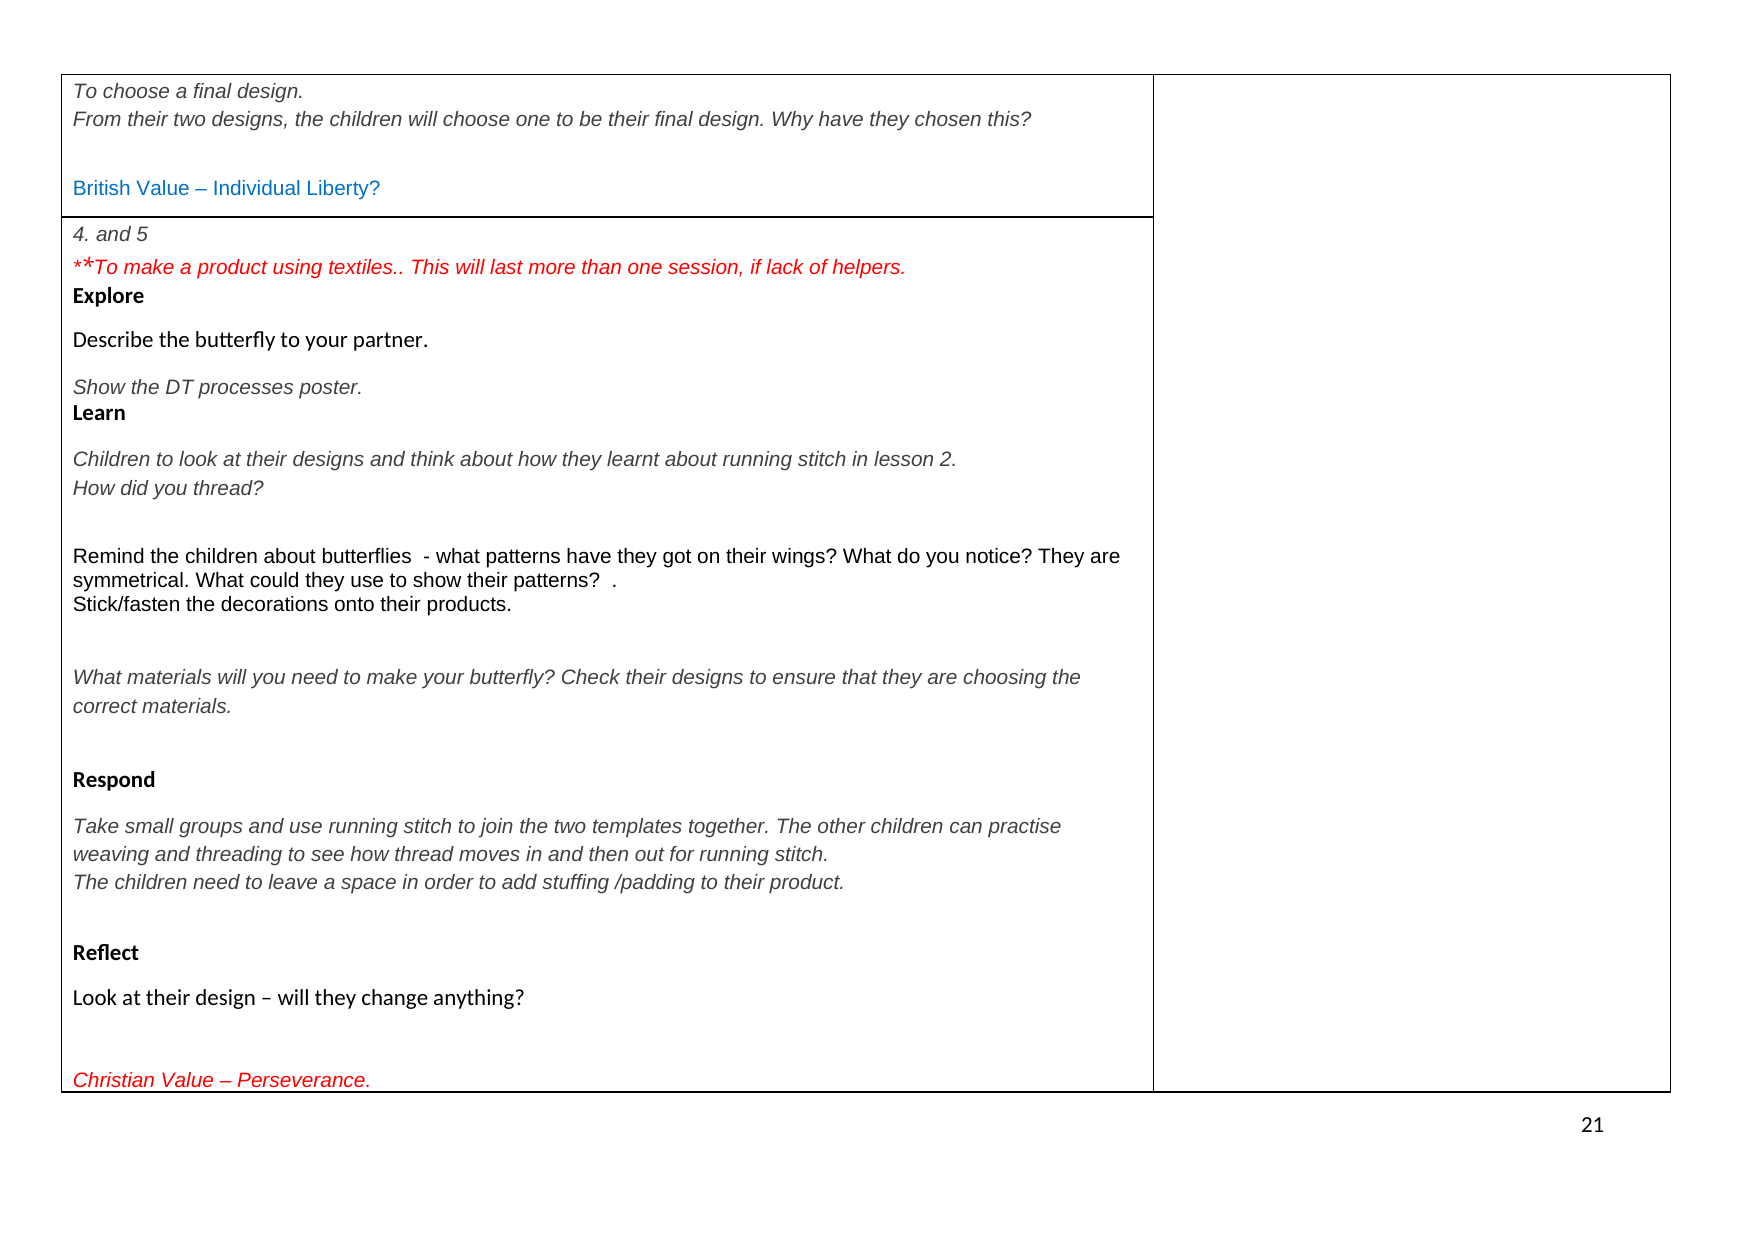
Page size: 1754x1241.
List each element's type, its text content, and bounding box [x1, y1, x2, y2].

table_cell [1154, 75, 1670, 1091]
table_cell 4. and 5 **To make a product using textiles.. This will last more than one session, if lack of helpers. Explore Describe the butterfly to your partner. Show the DT processes poster. Learn Children to look at their designs and think about how they learnt about running stitch in lesson 2. How did you thread? Remind the children about butterflies - what patterns have they got on their wings? What do you notice? They are symmetrical. What could they use to show their patterns? . Stick/fasten the decorations onto their products. What materials will you need to make your butterfly? Check their designs to ensure that they are choosing the correct materials. Respond Take small groups and use running stitch to join the two templates together. The other children can practise weaving and threading to see how thread moves in and then out for running stitch. The children need to leave a space in order to add stuffing /padding to their product. Reflect Look at their design – will they change anything? Christian Value – Perseverance. [62, 218, 1153, 1091]
table_cell To choose a final design. From their two designs, the children will choose one to be their final design. Why have they chosen this? British Value – Individual Liberty? [62, 75, 1153, 216]
